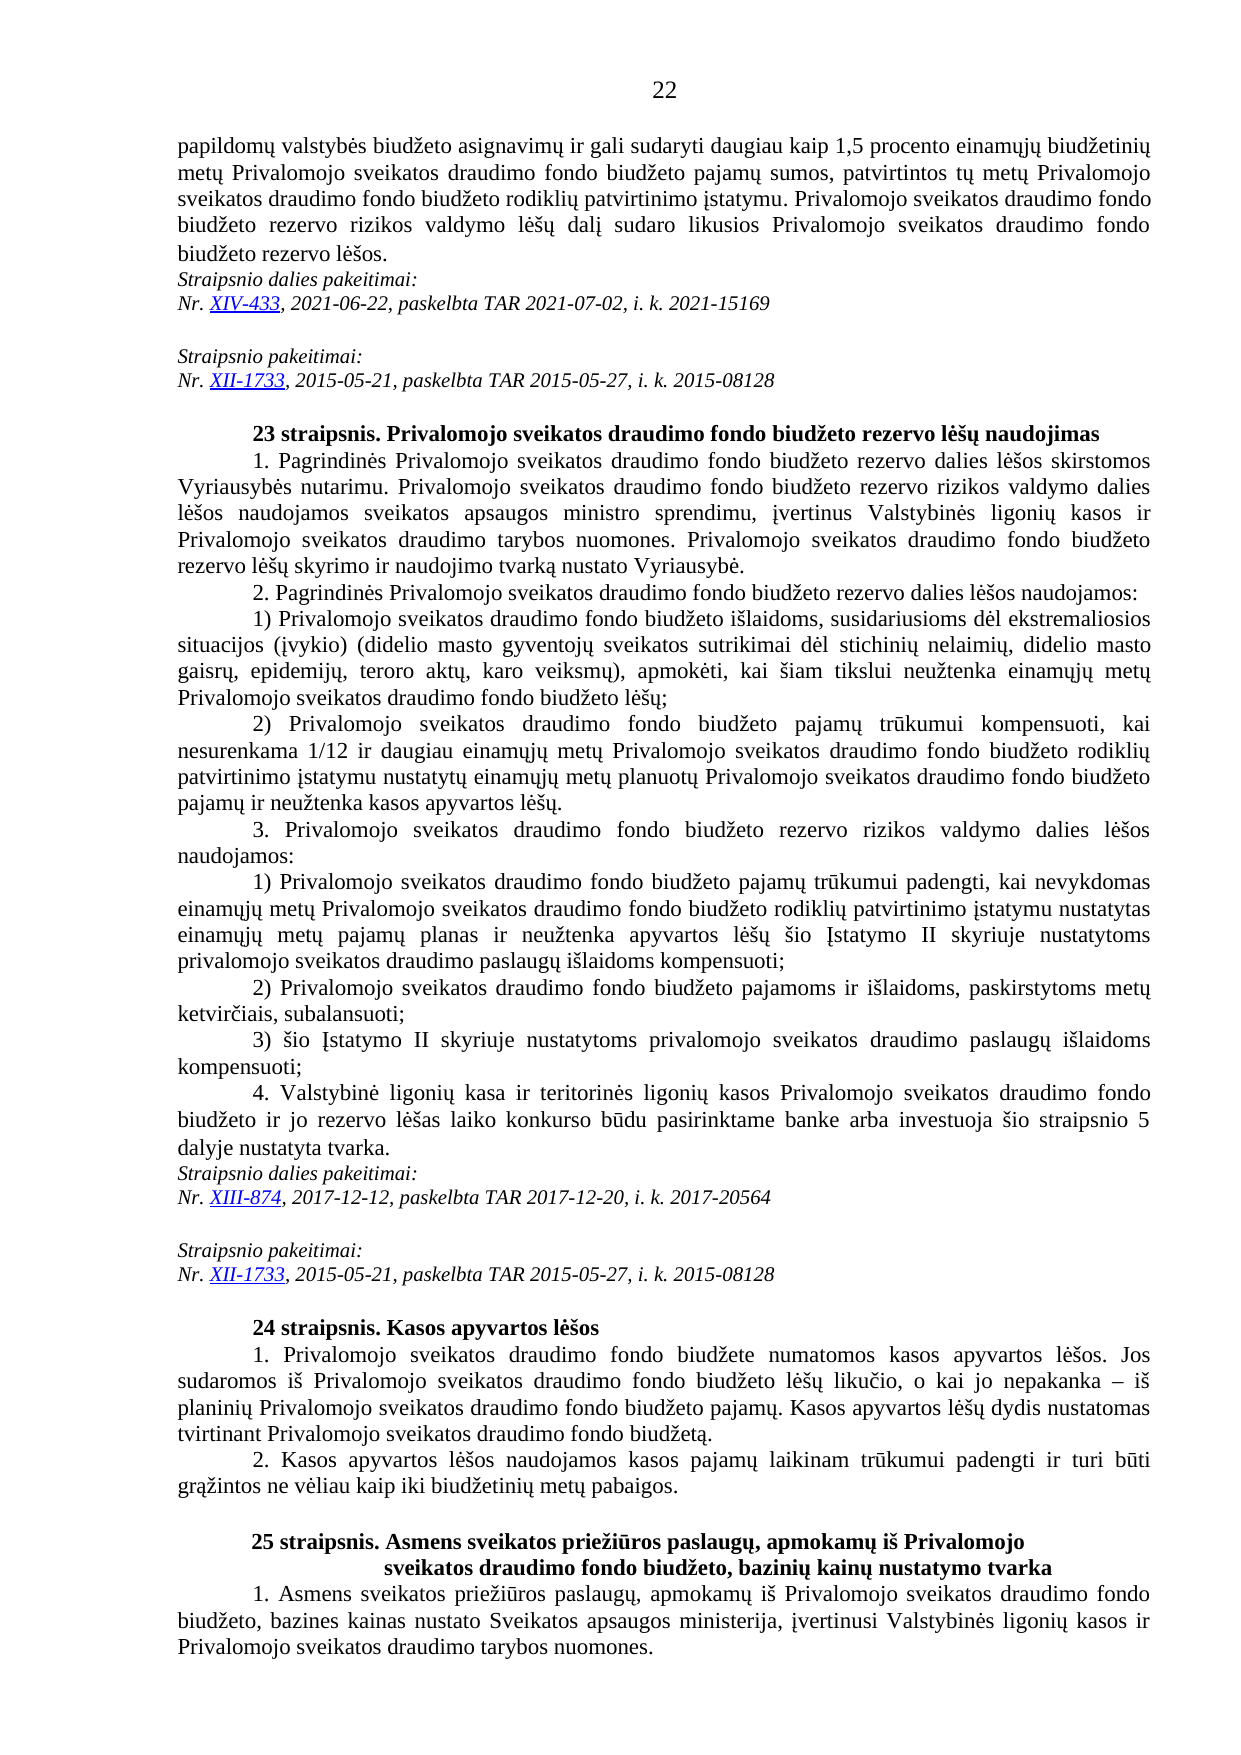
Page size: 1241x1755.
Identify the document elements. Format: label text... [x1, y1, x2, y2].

text 2) Privalomojo sveikatos draudimo fondo biudžeto pajamų trūkumui kompensuoti, kai nesurenkama 1/12 ir daugiau einamųjų metų Privalomojo sveikatos draudimo fondo biudžeto rodiklių patvirtinimo įstatymu nustatytų einamųjų metų planuotų Privalomojo sveikatos draudimo fondo biudžeto pajamų ir neužtenka kasos apyvartos lėšų. [177, 710, 1152, 816]
text 23 straipsnis. Privalomojo sveikatos draudimo fondo biudžeto rezervo lėšų naudojimas [252, 420, 1152, 447]
text 24 straipsnis. Kasos apyvartos lėšos [177, 1314, 1152, 1341]
text Straipsnio pakeitimai: [177, 1238, 1152, 1262]
text 2. Pagrindinės Privalomojo sveikatos draudimo fondo biudžeto rezervo dalies lėšos naudojamos: [177, 578, 1152, 605]
text Nr. XIV-433, 2021-06-22, paskelbta TAR 2021-07-02, i. k. 2021-15169 [177, 291, 1152, 315]
text Straipsnio dalies pakeitimai: [177, 1161, 1152, 1185]
text Straipsnio dalies pakeitimai: [177, 267, 1152, 291]
text 2) Privalomojo sveikatos draudimo fondo biudžeto pajamoms ir išlaidoms, paskirstytoms metų ketvirčiais, subalansuoti; [177, 974, 1152, 1027]
text 3) šio Įstatymo II skyriuje nustatytoms privalomojo sveikatos draudimo paslaugų išlaidoms kompensuoti; [177, 1027, 1152, 1079]
text 1) Privalomojo sveikatos draudimo fondo biudžeto pajamų trūkumui padengti, kai nevykdomas einamųjų metų Privalomojo sveikatos draudimo fondo biudžeto rodiklių patvirtinimo įstatymu nustatytas einamųjų metų pajamų planas ir neužtenka apyvartos lėšų šio Įstatymo II skyriuje nustatytoms privalomojo sveikatos draudimo paslaugų išlaidoms kompensuoti; [177, 868, 1152, 974]
text papildomų valstybės biudžeto asignavimų ir gali sudaryti daugiau kaip 1,5 procento einamųjų biudžetinių metų Privalomojo sveikatos draudimo fondo biudžeto pajamų sumos, patvirtintos tų metų Privalomojo sveikatos draudimo fondo biudžeto rodiklių patvirtinimo įstatymu. Privalomojo sveikatos draudimo fondo biudžeto rezervo rizikos valdymo lėšų dalį sudaro likusios Privalomojo sveikatos draudimo fondo biudžeto rezervo lėšos. [177, 132, 1152, 267]
text 1) Privalomojo sveikatos draudimo fondo biudžeto išlaidoms, susidariusioms dėl ekstremaliosios situacijos (įvykio) (didelio masto gyventojų sveikatos sutrikimai dėl stichinių nelaimių, didelio masto gaisrų, epidemijų, teroro aktų, karo veiksmų), apmokėti, kai šiam tikslui neužtenka einamųjų metų Privalomojo sveikatos draudimo fondo biudžeto lėšų; [177, 605, 1152, 710]
text 1. Privalomojo sveikatos draudimo fondo biudžete numatomos kasos apyvartos lėšos. Jos sudaromos iš Privalomojo sveikatos draudimo fondo biudžeto lėšų likučio, o kai jo nepakanka – iš planinių Privalomojo sveikatos draudimo fondo biudžeto pajamų. Kasos apyvartos lėšų dydis nustatomas tvirtinant Privalomojo sveikatos draudimo fondo biudžetą. [177, 1341, 1152, 1446]
text sveikatos draudimo fondo biudžeto, bazinių kainų nustatymo tvarka [177, 1554, 1152, 1580]
text Nr. XIII-874, 2017-12-12, paskelbta TAR 2017-12-20, i. k. 2017-20564 [177, 1185, 1152, 1209]
text 1. Pagrindinės Privalomojo sveikatos draudimo fondo biudžeto rezervo dalies lėšos skirstomos Vyriausybės nutarimu. Privalomojo sveikatos draudimo fondo biudžeto rezervo rizikos valdymo dalies lėšos naudojamos sveikatos apsaugos ministro sprendimu, įvertinus Valstybinės ligonių kasos ir Privalomojo sveikatos draudimo tarybos nuomones. Privalomojo sveikatos draudimo fondo biudžeto rezervo lėšų skyrimo ir naudojimo tvarką nustato Vyriausybė. [177, 447, 1152, 578]
text 4. Valstybinė ligonių kasa ir teritorinės ligonių kasos Privalomojo sveikatos draudimo fondo biudžeto ir jo rezervo lėšas laiko konkurso būdu pasirinktame banke arba investuoja šio straipsnio 5 dalyje nustatyta tvarka. [177, 1079, 1152, 1161]
text 1. Asmens sveikatos priežiūros paslaugų, apmokamų iš Privalomojo sveikatos draudimo fondo biudžeto, bazines kainas nustato Sveikatos apsaugos ministerija, įvertinusi Valstybinės ligonių kasos ir Privalomojo sveikatos draudimo tarybos nuomones. [177, 1580, 1152, 1659]
text 3. Privalomojo sveikatos draudimo fondo biudžeto rezervo rizikos valdymo dalies lėšos naudojamos: [177, 816, 1152, 868]
text 25 straipsnis. Asmens sveikatos priežiūros paslaugų, apmokamų iš Privalomojo [177, 1528, 1152, 1554]
text 2. Kasos apyvartos lėšos naudojamos kasos pajamų laikinam trūkumui padengti ir turi būti grąžintos ne vėliau kaip iki biudžetinių metų pabaigos. [177, 1446, 1152, 1499]
text Nr. XII-1733, 2015-05-21, paskelbta TAR 2015-05-27, i. k. 2015-08128 [177, 368, 1152, 392]
text Straipsnio pakeitimai: [177, 343, 1152, 368]
text Nr. XII-1733, 2015-05-21, paskelbta TAR 2015-05-27, i. k. 2015-08128 [177, 1262, 1152, 1286]
